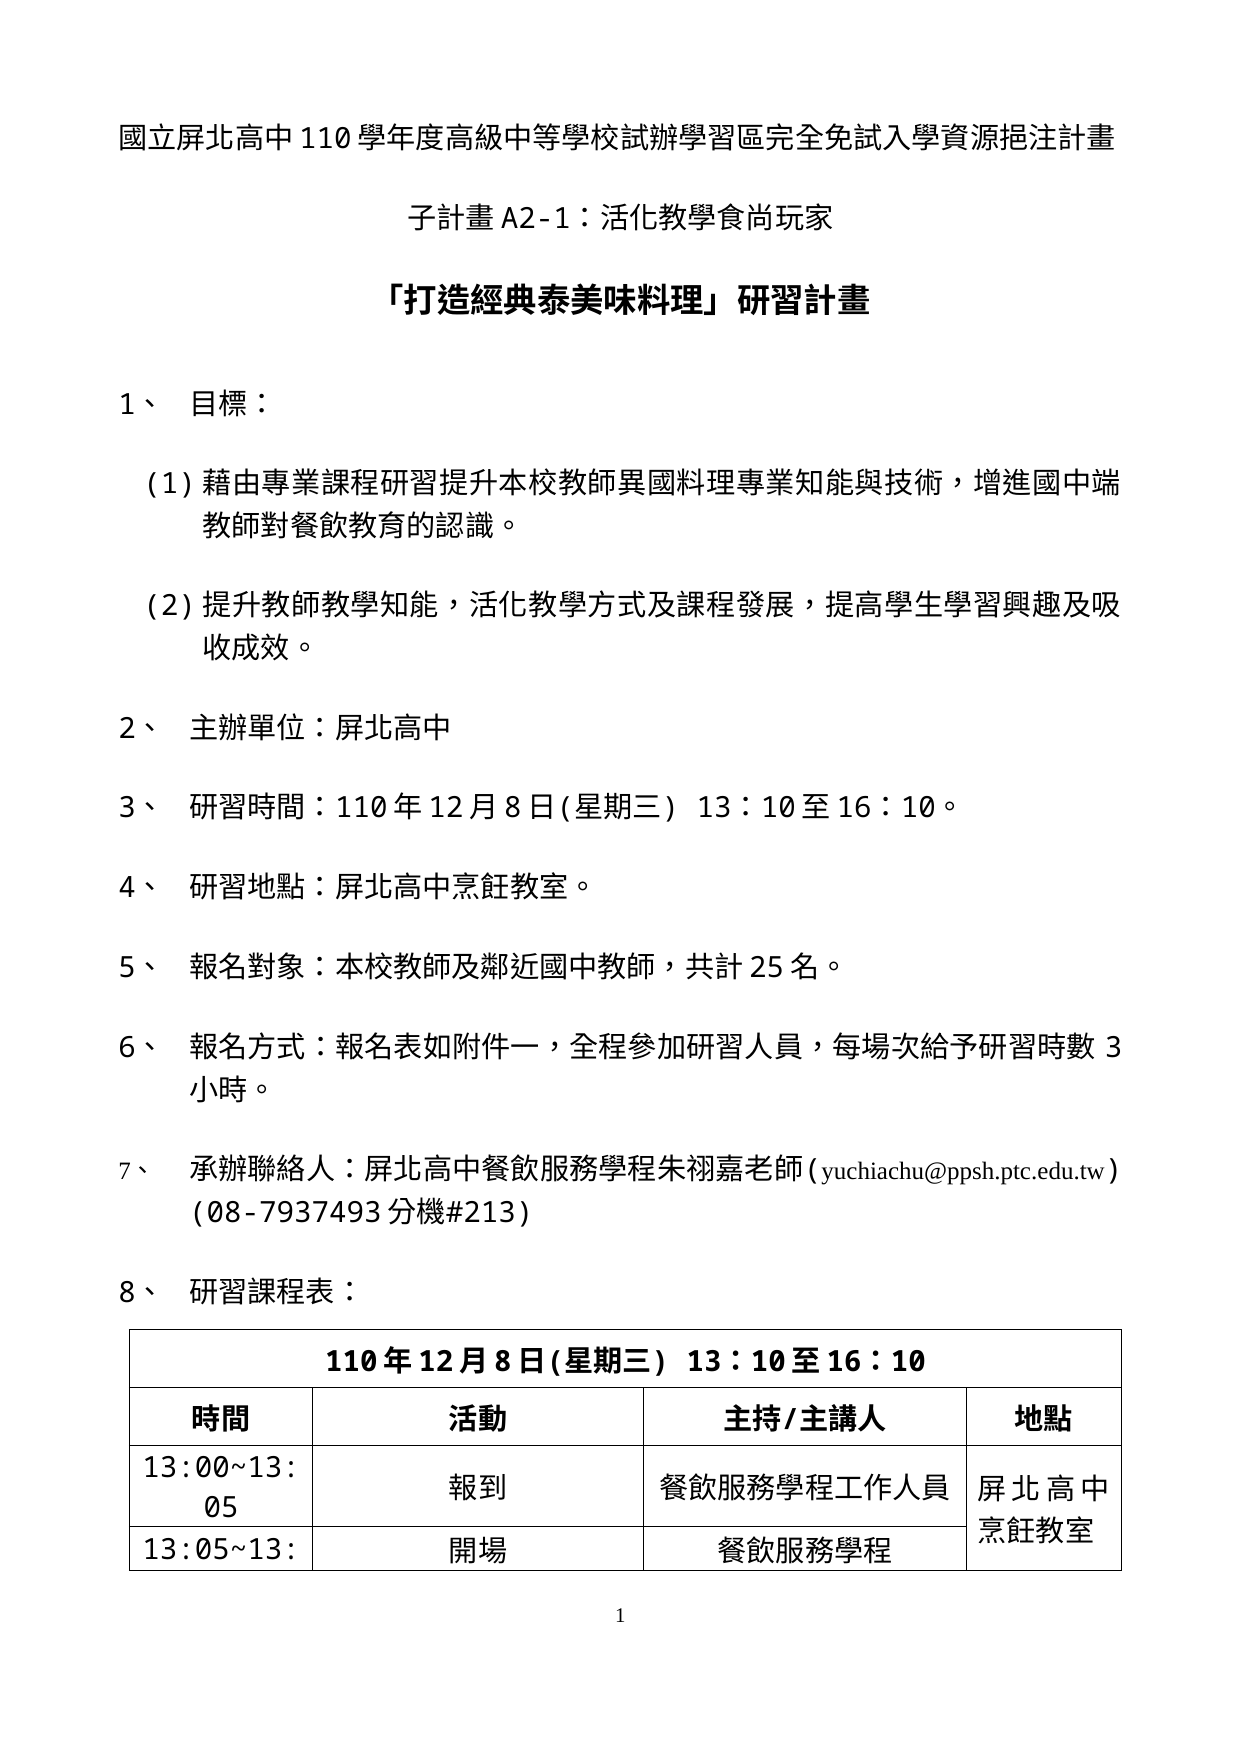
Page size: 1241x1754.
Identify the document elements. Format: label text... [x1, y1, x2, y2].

list 目標： [118, 360, 1122, 422]
table_cell 屏北高中烹飪教室 [967, 1446, 1121, 1570]
text 子計畫A2-1：活化教學食尚玩家 [118, 194, 1122, 237]
text 「打造經典泰美味料理」研習計畫 [118, 274, 1122, 322]
table_cell 活動 [313, 1388, 643, 1445]
list 提升教師教學知能，活化教學方式及課程發展，提高學生學習興趣及吸收成效。 [143, 582, 1122, 667]
table_cell 13:05~13: [130, 1527, 312, 1570]
list 主辦單位：屏北高中 [118, 704, 1122, 747]
list 藉由專業課程研習提升本校教師異國料理專業知能與技術，增進國中端教師對餐飲教育的認識。 [143, 460, 1122, 544]
table_cell 主持/主講人 [644, 1388, 966, 1445]
list 承辦聯絡人：屏北高中餐飲服務學程朱祤嘉老師(yuchiachu@ppsh.ptc.edu.tw) (08-7937493分機#213) [118, 1146, 1122, 1231]
list 研習課程表： [118, 1268, 1122, 1311]
list 報名方式：報名表如附件一，全程參加研習人員，每場次給予研習時數3小時。 [118, 1024, 1122, 1108]
table_cell 餐飲服務學程工作人員 [644, 1446, 966, 1526]
table_header 110年12月8日(星期三) 13：10至16：10 [130, 1330, 1121, 1387]
table_cell 餐飲服務學程 [644, 1527, 966, 1570]
table_cell 報到 [313, 1446, 643, 1526]
table_cell 地點 [967, 1388, 1121, 1445]
table_cell 時間 [130, 1388, 312, 1445]
list 研習地點：屏北高中烹飪教室。 [118, 864, 1122, 906]
table_cell 開場 [313, 1527, 643, 1570]
list 研習時間：110年12月8日(星期三) 13：10至16：10。 [118, 784, 1122, 826]
list 報名對象：本校教師及鄰近國中教師，共計25名。 [118, 944, 1122, 986]
table_cell 13:00~13:05 [130, 1446, 312, 1526]
text 國立屏北高中110學年度高級中等學校試辦學習區完全免試入學資源挹注計畫 [118, 114, 1122, 157]
